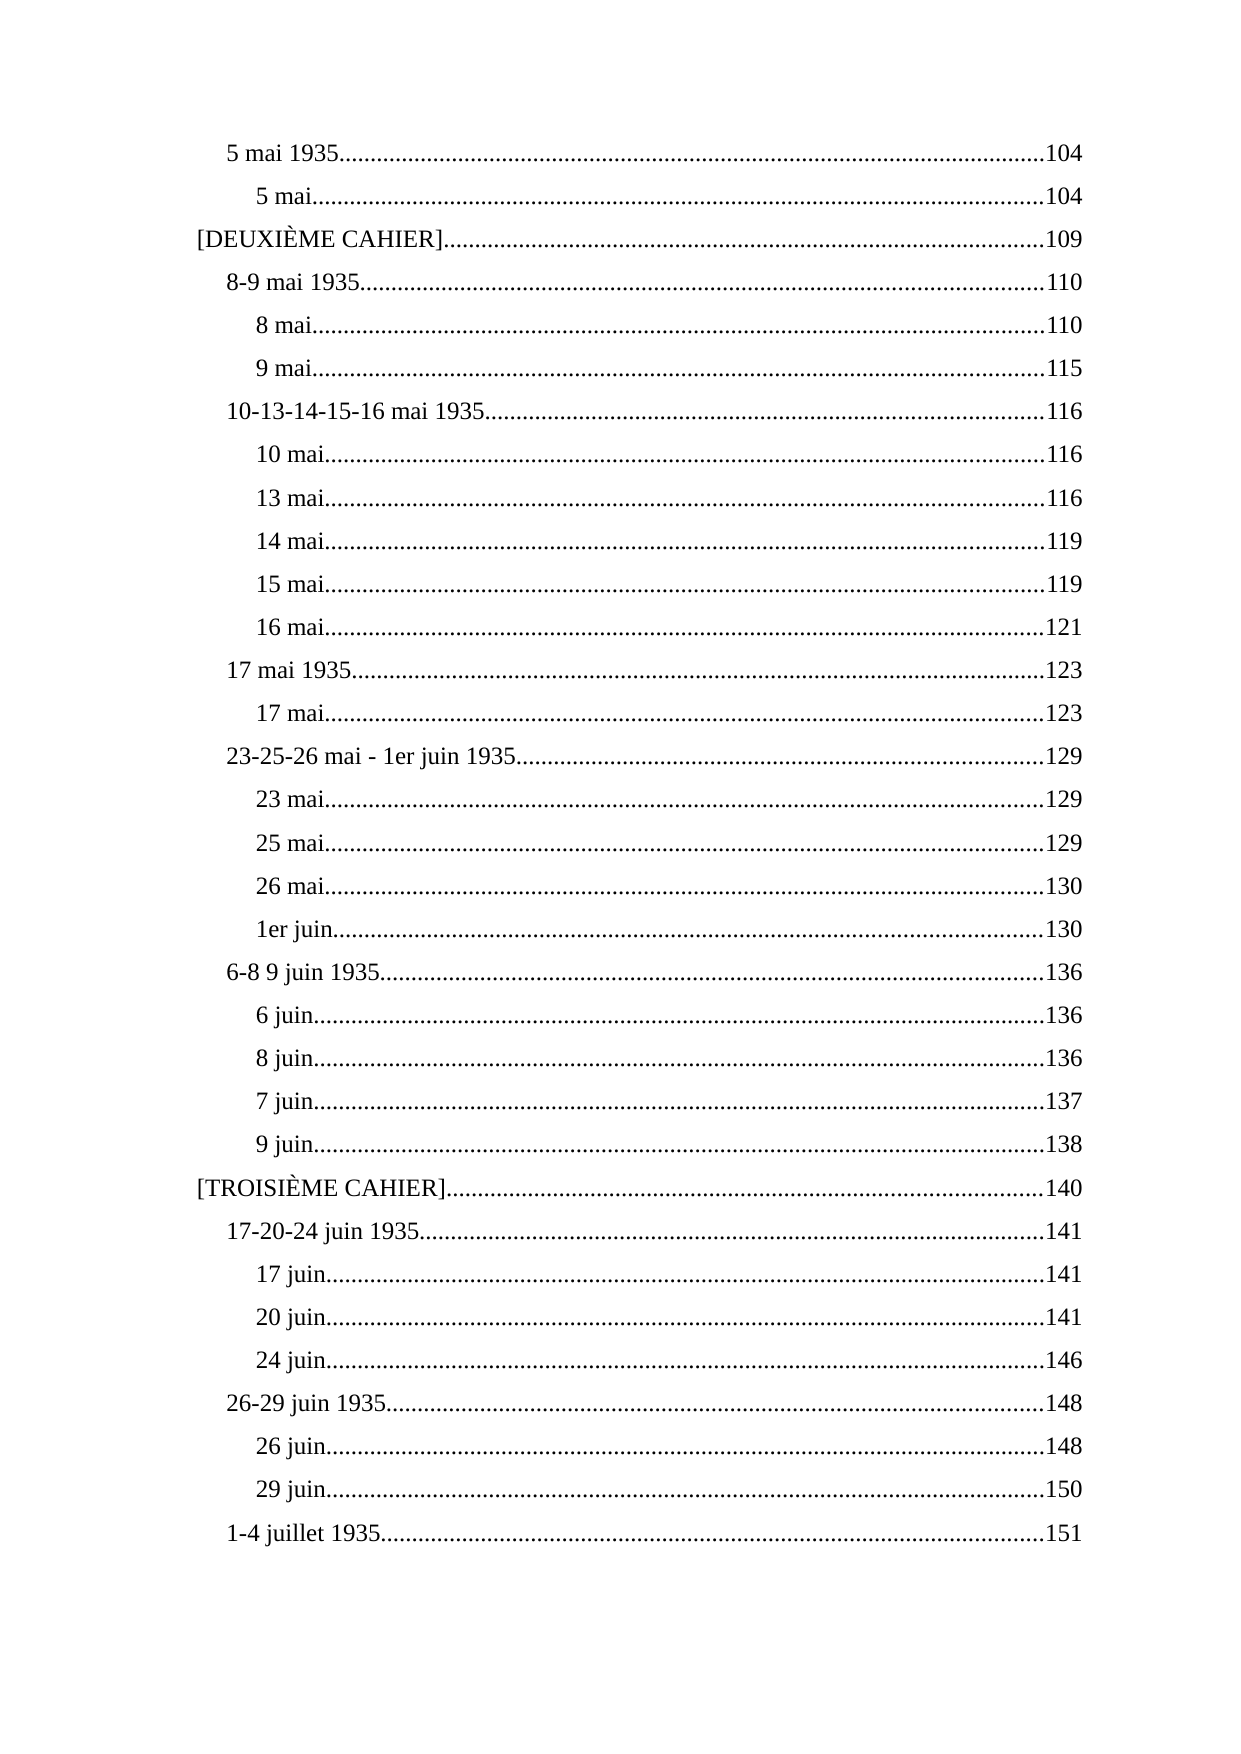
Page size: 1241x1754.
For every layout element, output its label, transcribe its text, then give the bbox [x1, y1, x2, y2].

text 5 mai 104 [256, 181, 1082, 209]
text 5 mai 1935 104 [226, 138, 1082, 166]
text 7 juin 137 [256, 1086, 1082, 1115]
text 14 mai 119 [256, 526, 1082, 554]
text 16 mai 121 [256, 612, 1082, 641]
text 23-25-26 mai - 1er juin 1935 129 [226, 741, 1082, 770]
text 9 mai 115 [256, 353, 1082, 382]
text 8-9 mai 1935 110 [226, 267, 1082, 296]
text 6 juin 136 [256, 1000, 1082, 1029]
text 25 mai 129 [256, 828, 1082, 856]
text 26 juin 148 [256, 1431, 1082, 1460]
text 20 juin 141 [256, 1302, 1082, 1331]
text 13 mai 116 [256, 483, 1082, 511]
text 1-4 juillet 1935 151 [226, 1518, 1082, 1546]
text 26-29 juin 1935 148 [226, 1388, 1082, 1417]
text 17 mai 1935 123 [226, 655, 1082, 684]
text 8 juin 136 [256, 1043, 1082, 1072]
text 10 mai 116 [256, 439, 1082, 468]
text [DEUXIÈME CAHIER] 109 [197, 224, 1082, 253]
text 10-13-14-15-16 mai 1935 116 [226, 396, 1082, 425]
text 17 juin 141 [256, 1259, 1082, 1288]
text 15 mai 119 [256, 569, 1082, 598]
text 8 mai 110 [256, 310, 1082, 339]
text 9 juin 138 [256, 1129, 1082, 1158]
text 17 mai 123 [256, 698, 1082, 727]
text 26 mai 130 [256, 871, 1082, 899]
text 17-20-24 juin 1935 141 [226, 1216, 1082, 1244]
text 24 juin 146 [256, 1345, 1082, 1374]
text 23 mai 129 [256, 784, 1082, 813]
text 6-8 9 juin 1935 136 [226, 957, 1082, 986]
text [TROISIÈME CAHIER] 140 [197, 1173, 1082, 1201]
text 29 juin 150 [256, 1474, 1082, 1503]
text 1er juin 130 [256, 914, 1082, 943]
